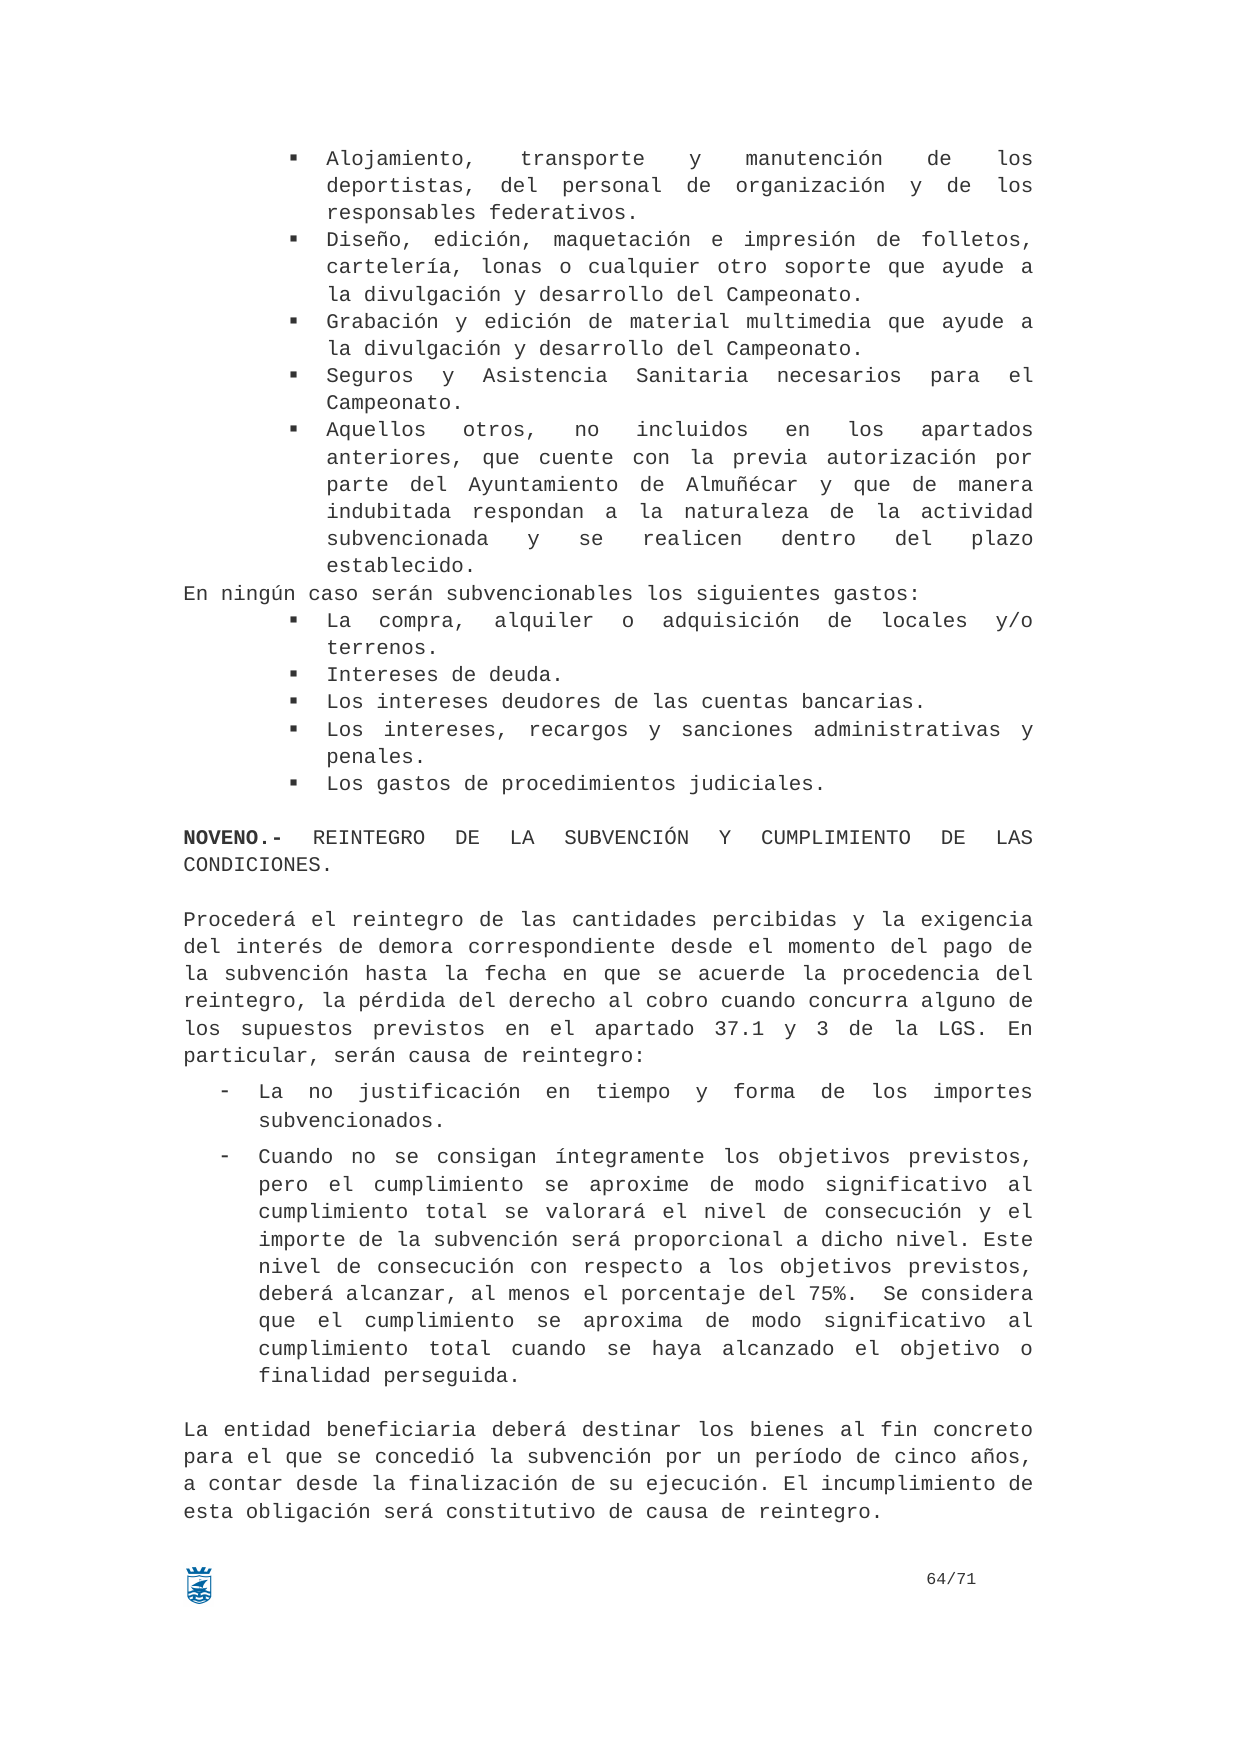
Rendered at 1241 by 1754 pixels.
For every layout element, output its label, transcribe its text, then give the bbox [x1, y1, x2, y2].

picture [183, 1562, 214, 1607]
list Grabación y edición de material multimedia que ayude a la divulgación y desarrollo del Campeonato. [288, 311, 1033, 362]
text En ningún caso serán subvencionables los siguientes gastos: [183, 583, 1033, 606]
list Diseño, edición, maquetación e impresión de folletos, cartelería, lonas o cualquier otro soporte que ayude a la divulgación y desarrollo del Campeonato. [288, 229, 1033, 307]
list Aquellos otros, no incluidos en los apartados anteriores, que cuente con la previa autorización por parte del Ayuntamiento de Almuñécar y que de manera indubitada respondan a la naturaleza de la actividad subvencionada y se realicen dentro del plazo establecido. [288, 419, 1033, 579]
text La entidad beneficiaria deberá destinar los bienes al fin concreto para el que se concedió la subvención por un período de cinco años, a contar desde la finalización de su ejecución. El incumplimiento de esta obligación será constitutivo de causa de reintegro. [183, 1419, 1033, 1524]
text NOVENO.- REINTEGRO DE LA SUBVENCIÓN Y CUMPLIMIENTO DE LAS CONDICIONES. [183, 827, 1033, 878]
list Los intereses deudores de las cuentas bancarias. [288, 691, 1033, 715]
list Intereses de deuda. [288, 664, 1033, 688]
list Seguros y Asistencia Sanitaria necesarios para el Campeonato. [288, 365, 1033, 416]
text Procederá el reintegro de las cantidades percibidas y la exigencia del interés de demora correspondiente desde el momento del pago de la subvención hasta la fecha en que se acuerde la procedencia del reintegro, la pérdida del derecho al cobro cuando concurra alguno de los supuestos previstos en el apartado 37.1 y 3 de la LGS. En particular, serán causa de reintegro: [183, 909, 1033, 1068]
list Cuando no se consigan íntegramente los objetivos previstos, pero el cumplimiento se aproxime de modo significativo al cumplimiento total se valorará el nivel de consecución y el importe de la subvención será proporcional a dicho nivel. Este nivel de consecución con respecto a los objetivos previstos, deberá alcanzar, al menos el porcentaje del 75%. Se considera que el cumplimiento se aproxima de modo significativo al cumplimiento total cuando se haya alcanzado el objetivo o finalidad perseguida. [221, 1137, 1033, 1388]
list Los gastos de procedimientos judiciales. [288, 773, 1033, 797]
list La compra, alquiler o adquisición de locales y/o terrenos. [288, 610, 1033, 661]
list La no justificación en tiempo y forma de los importes subvencionados. [221, 1072, 1033, 1133]
list Alojamiento, transporte y manutención de los deportistas, del personal de organización y de los responsables federativos. [288, 148, 1033, 226]
list Los intereses, recargos y sanciones administrativas y penales. [288, 718, 1033, 769]
